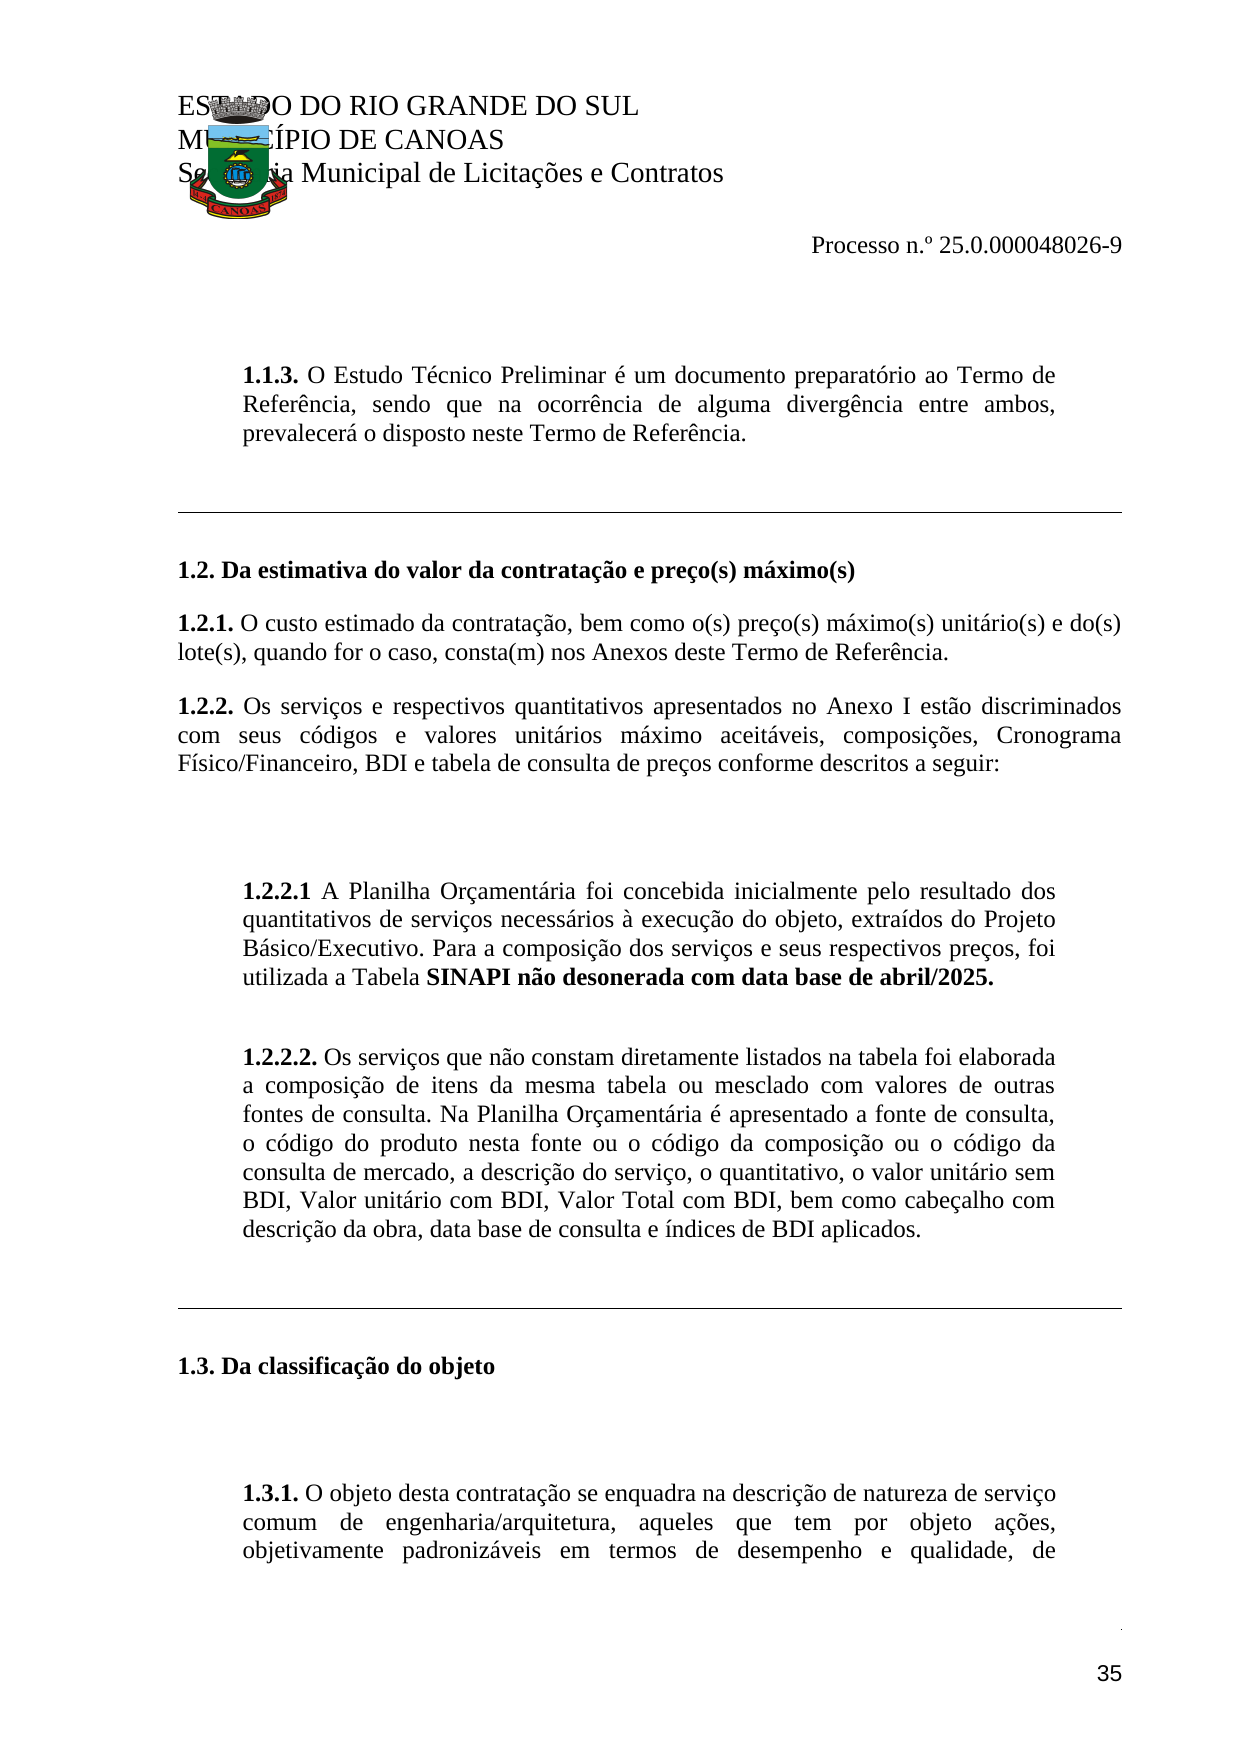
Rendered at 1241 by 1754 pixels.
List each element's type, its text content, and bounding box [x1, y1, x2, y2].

subtitle 1.3. Da classificação do objeto [177, 1351, 1122, 1380]
subtitle 1.2.1. O custo estimado da contratação, bem como o(s) preço(s) máximo(s) unitário(s) e do(s) lote(s), quando for o caso, consta(m) nos Anexos deste Termo de Referência. [177, 608, 1122, 666]
text 1.1.3. O Estudo Técnico Preliminar é um documento preparatório ao Termo de Referência, sendo que na ocorrência de alguma divergência entre ambos, prevalecerá o disposto neste Termo de Referência. [178, 296, 1121, 511]
subtitle 1.2. Da estimativa do valor da contratação e preço(s) máximo(s) [177, 555, 1122, 583]
text 1.3.1. O objeto desta contratação se enquadra na descrição de natureza de serviço comum de engenharia/arquitetura, aqueles que tem por objeto ações, objetivamente padronizáveis em termos de desempenho e qualidade, de manutenção, de adequação e de adaptação de bens móveis e imóveis, com preservação das características originais dos bens; conforme o disposto no art. 6º, XXI, “a”, da Lei n.º 14.133/21 e no Estudo Técnico Preliminar. [178, 1414, 1121, 1629]
text 1.2.2.1 A Planilha Orçamentária foi concebida inicialmente pelo resultado dos quantitativos de serviços necessários à execução do objeto, extraídos do Projeto Básico/Executivo. Para a composição dos serviços e seus respectivos preços, foi utilizada a Tabela SINAPI não desonerada com data base de abril/2025. [178, 812, 1121, 976]
text 1.2.2.2. Os serviços que não constam diretamente listados na tabela foi elaborada a composição de itens da mesma tabela ou mesclado com valores de outras fontes de consulta. Na Planilha Orçamentária é apresentado a fonte de consulta, o código do produto nesta fonte ou o código da composição ou o código da consulta de mercado, a descrição do serviço, o quantitativo, o valor unitário sem BDI, Valor unitário com BDI, Valor Total com BDI, bem como cabeçalho com descrição da obra, data base de consulta e índices de BDI aplicados. [178, 976, 1121, 1307]
subtitle 1.2.2. Os serviços e respectivos quantitativos apresentados no Anexo I estão discriminados com seus códigos e valores unitários máximo aceitáveis, composições, Cronograma Físico/Financeiro, BDI e tabela de consulta de preços conforme descritos a seguir: [177, 691, 1122, 777]
